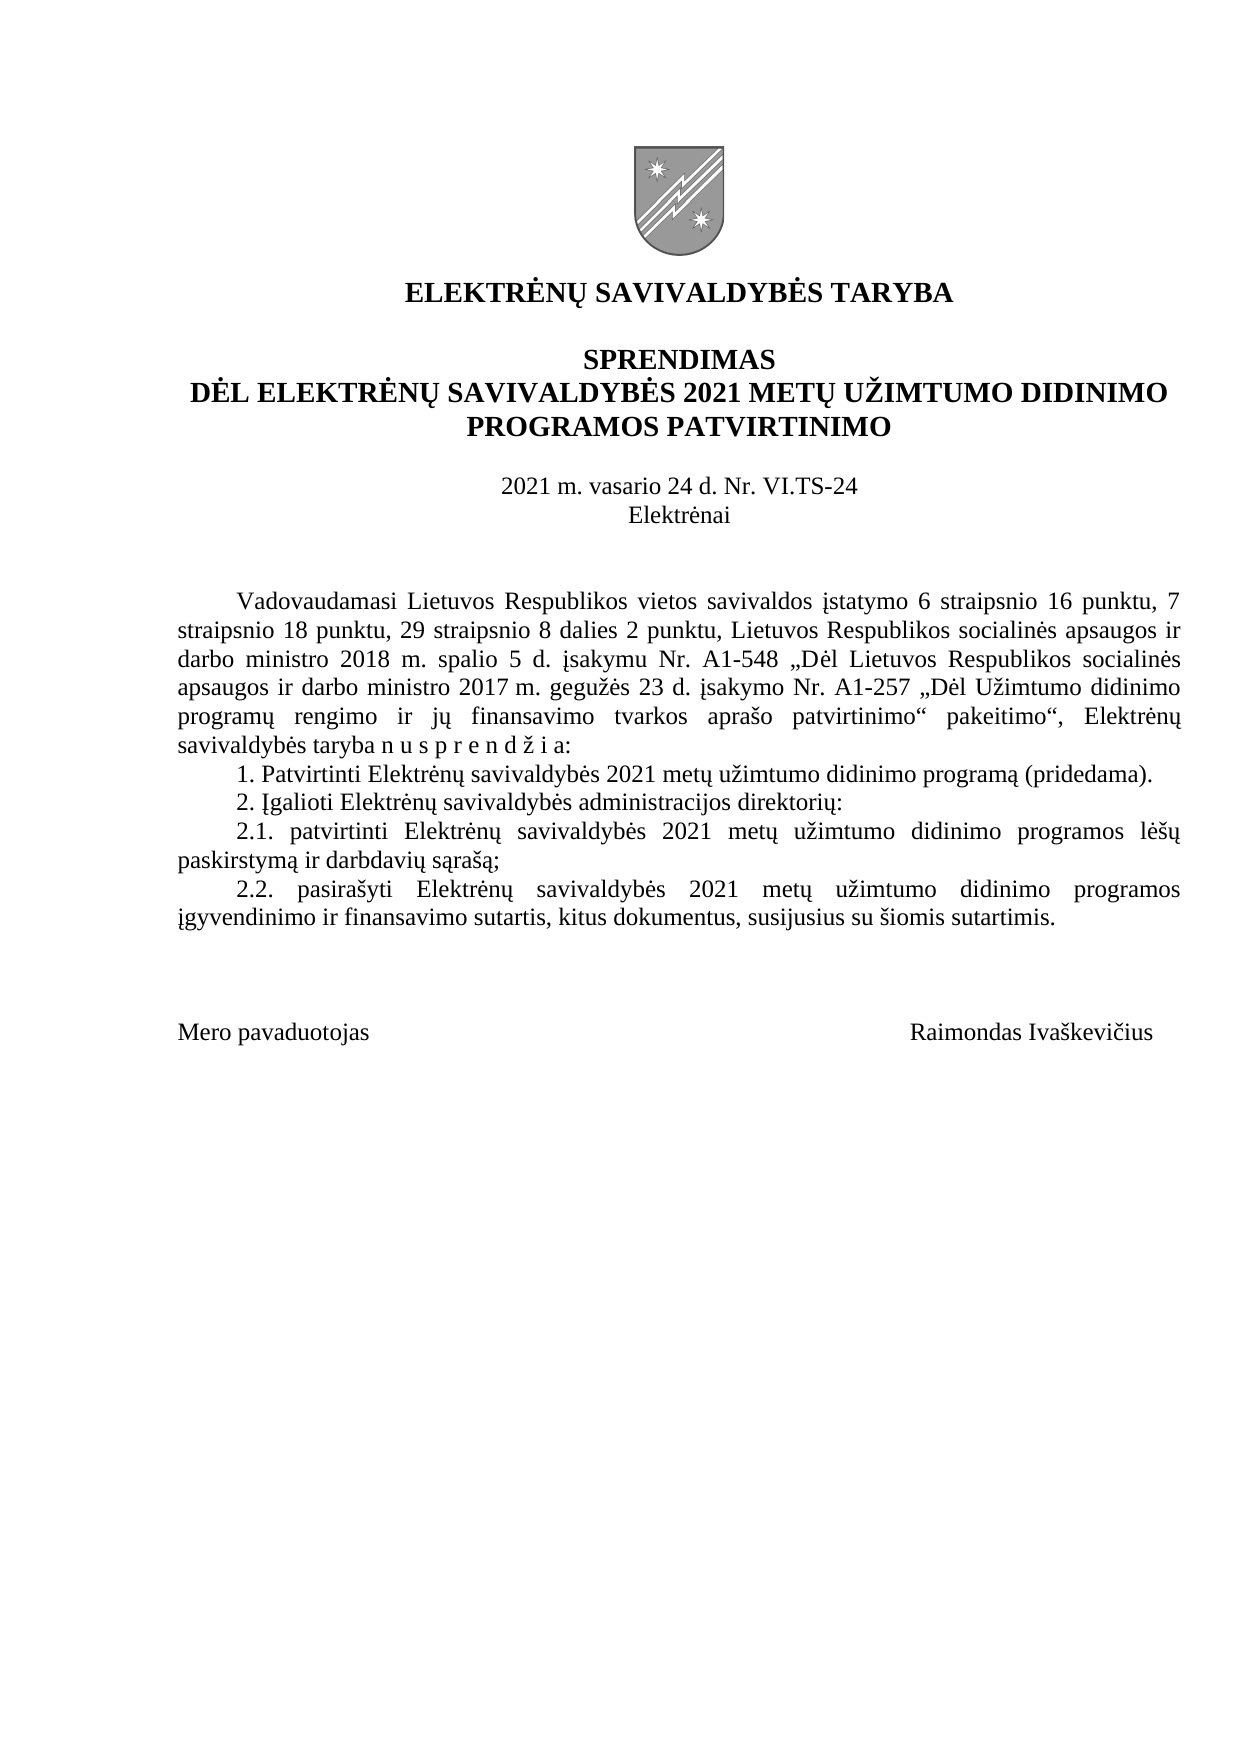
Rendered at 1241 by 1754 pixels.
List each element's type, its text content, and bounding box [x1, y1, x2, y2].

text 2.2. pasirašyti Elektrėnų savivaldybės 2021 metų užimtumo didinimo programos įgyvendinimo ir finansavimo sutartis, kitus dokumentus, susijusius su šiomis sutartimis. [177, 874, 1181, 931]
text 1. Patvirtinti Elektrėnų savivaldybės 2021 metų užimtumo didinimo programą (pridedama). [177, 759, 1181, 787]
text ELEKTRĖNŲ SAVIVALDYBĖS TARYBA [177, 275, 1181, 308]
text 2. Įgalioti Elektrėnų savivaldybės administracijos direktorių: [177, 787, 1181, 816]
text Vadovaudamasi Lietuvos Respublikos vietos savivaldos įstatymo 6 straipsnio 16 punktu, 7 straipsnio 18 punktu, 29 straipsnio 8 dalies 2 punktu, Lietuvos Respublikos socialinės apsaugos ir darbo ministro 2018 m. spalio 5 d. įsakymu Nr. A1-548 „Dėl Lietuvos Respublikos socialinės apsaugos ir darbo ministro 2017 m. gegužės 23 d. įsakymo Nr. A1-257 „Dėl Užimtumo didinimo programų rengimo ir jų finansavimo tvarkos aprašo patvirtinimo“ pakeitimo“, Elektrėnų savivaldybės taryba n u s p r e n d ž i a: [177, 586, 1181, 759]
text 2.1. patvirtinti Elektrėnų savivaldybės 2021 metų užimtumo didinimo programos lėšų paskirstymą ir darbdavių sąrašą; [177, 816, 1181, 874]
text Elektrėnai [177, 500, 1181, 529]
text SPRENDIMAS [177, 342, 1181, 375]
text 2021 m. vasario 24 d. Nr. VI.TS-24 [177, 471, 1181, 500]
text Mero pavaduotojas Raimondas Ivaškevičius [177, 1017, 1181, 1046]
text DĖL ELEKTRĖNŲ SAVIVALDYBĖS 2021 METŲ UŽIMTUMO DIDINIMO PROGRAMOS PATVIRTINIMO [177, 375, 1181, 442]
